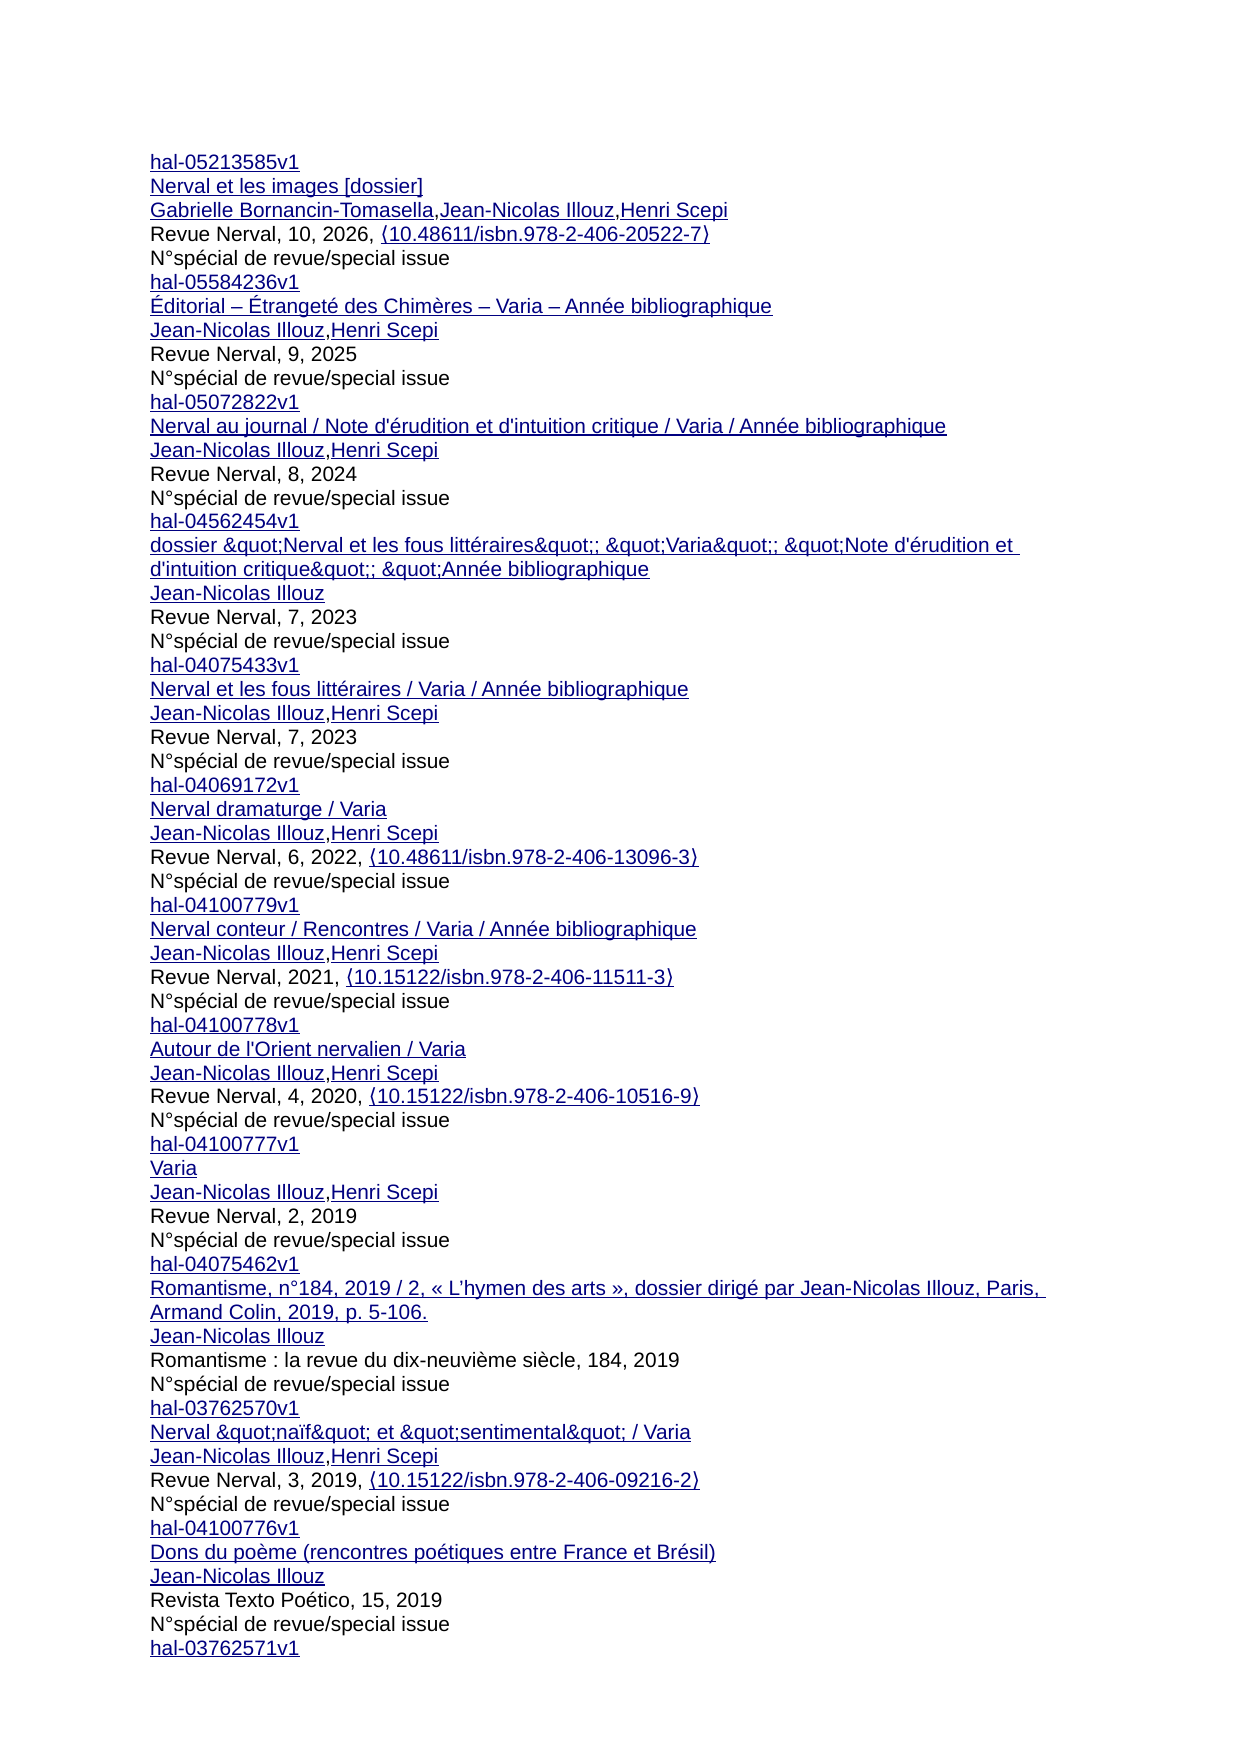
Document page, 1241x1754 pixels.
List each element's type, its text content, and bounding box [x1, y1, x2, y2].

table_cell Dons du poème (rencontres poétiques entre France et Brésil) Jean-Nicolas Illouz Revista Texto Poético, 15, 2019 N°spécial de revue/special issue hal-03762571v1 [150, 1540, 1090, 1659]
table_cell Éditorial – Étrangeté des Chimères – Varia – Année bibliographique Jean-Nicolas Illouz,Henri Scepi Revue Nerval, 9, 2025 N°spécial de revue/special issue hal-05072822v1 [150, 294, 1090, 413]
table_cell Autour de l'Orient nervalien / Varia Jean-Nicolas Illouz,Henri Scepi Revue Nerval, 4, 2020, ⟨10.15122/isbn.978-2-406-10516-9⟩ N°spécial de revue/special issue hal-04100777v1 [150, 1036, 1090, 1156]
table_cell Varia Jean-Nicolas Illouz,Henri Scepi Revue Nerval, 2, 2019 N°spécial de revue/special issue hal-04075462v1 [150, 1156, 1090, 1276]
table_cell Nerval conteur / Rencontres / Varia / Année bibliographique Jean-Nicolas Illouz,Henri Scepi Revue Nerval, 2021, ⟨10.15122/isbn.978-2-406-11511-3⟩ N°spécial de revue/special issue hal-04100778v1 [150, 917, 1090, 1036]
table_cell Nerval et les fous littéraires / Varia / Année bibliographique Jean-Nicolas Illouz,Henri Scepi Revue Nerval, 7, 2023 N°spécial de revue/special issue hal-04069172v1 [150, 677, 1090, 797]
table_cell Romantisme, n°184, 2019 / 2, « L’hymen des arts », dossier dirigé par Jean-Nicolas Illouz, Paris, Armand Colin, 2019, p. 5-106. Jean-Nicolas Illouz Romantisme : la revue du dix-neuvième siècle, 184, 2019 N°spécial de revue/special issue hal-03762570v1 [150, 1276, 1090, 1420]
table_cell Nerval &quot;naïf&quot; et &quot;sentimental&quot; / Varia Jean-Nicolas Illouz,Henri Scepi Revue Nerval, 3, 2019, ⟨10.15122/isbn.978-2-406-09216-2⟩ N°spécial de revue/special issue hal-04100776v1 [150, 1420, 1090, 1539]
table_cell Nerval et les images [dossier] Gabrielle Bornancin-Tomasella,Jean-Nicolas Illouz,Henri Scepi Revue Nerval, 10, 2026, ⟨10.48611/isbn.978-2-406-20522-7⟩ N°spécial de revue/special issue hal-05584236v1 [150, 174, 1090, 294]
table_header hal-05213585v1 [150, 150, 1090, 174]
table_cell Nerval dramaturge / Varia Jean-Nicolas Illouz,Henri Scepi Revue Nerval, 6, 2022, ⟨10.48611/isbn.978-2-406-13096-3⟩ N°spécial de revue/special issue hal-04100779v1 [150, 797, 1090, 917]
table_cell Nerval au journal / Note d'érudition et d'intuition critique / Varia / Année bibliographique Jean-Nicolas Illouz,Henri Scepi Revue Nerval, 8, 2024 N°spécial de revue/special issue hal-04562454v1 [150, 414, 1090, 533]
table_cell dossier &quot;Nerval et les fous littéraires&quot;; &quot;Varia&quot;; &quot;Note d'érudition et d'intuition critique&quot;; &quot;Année bibliographique Jean-Nicolas Illouz Revue Nerval, 7, 2023 N°spécial de revue/special issue hal-04075433v1 [150, 533, 1090, 677]
